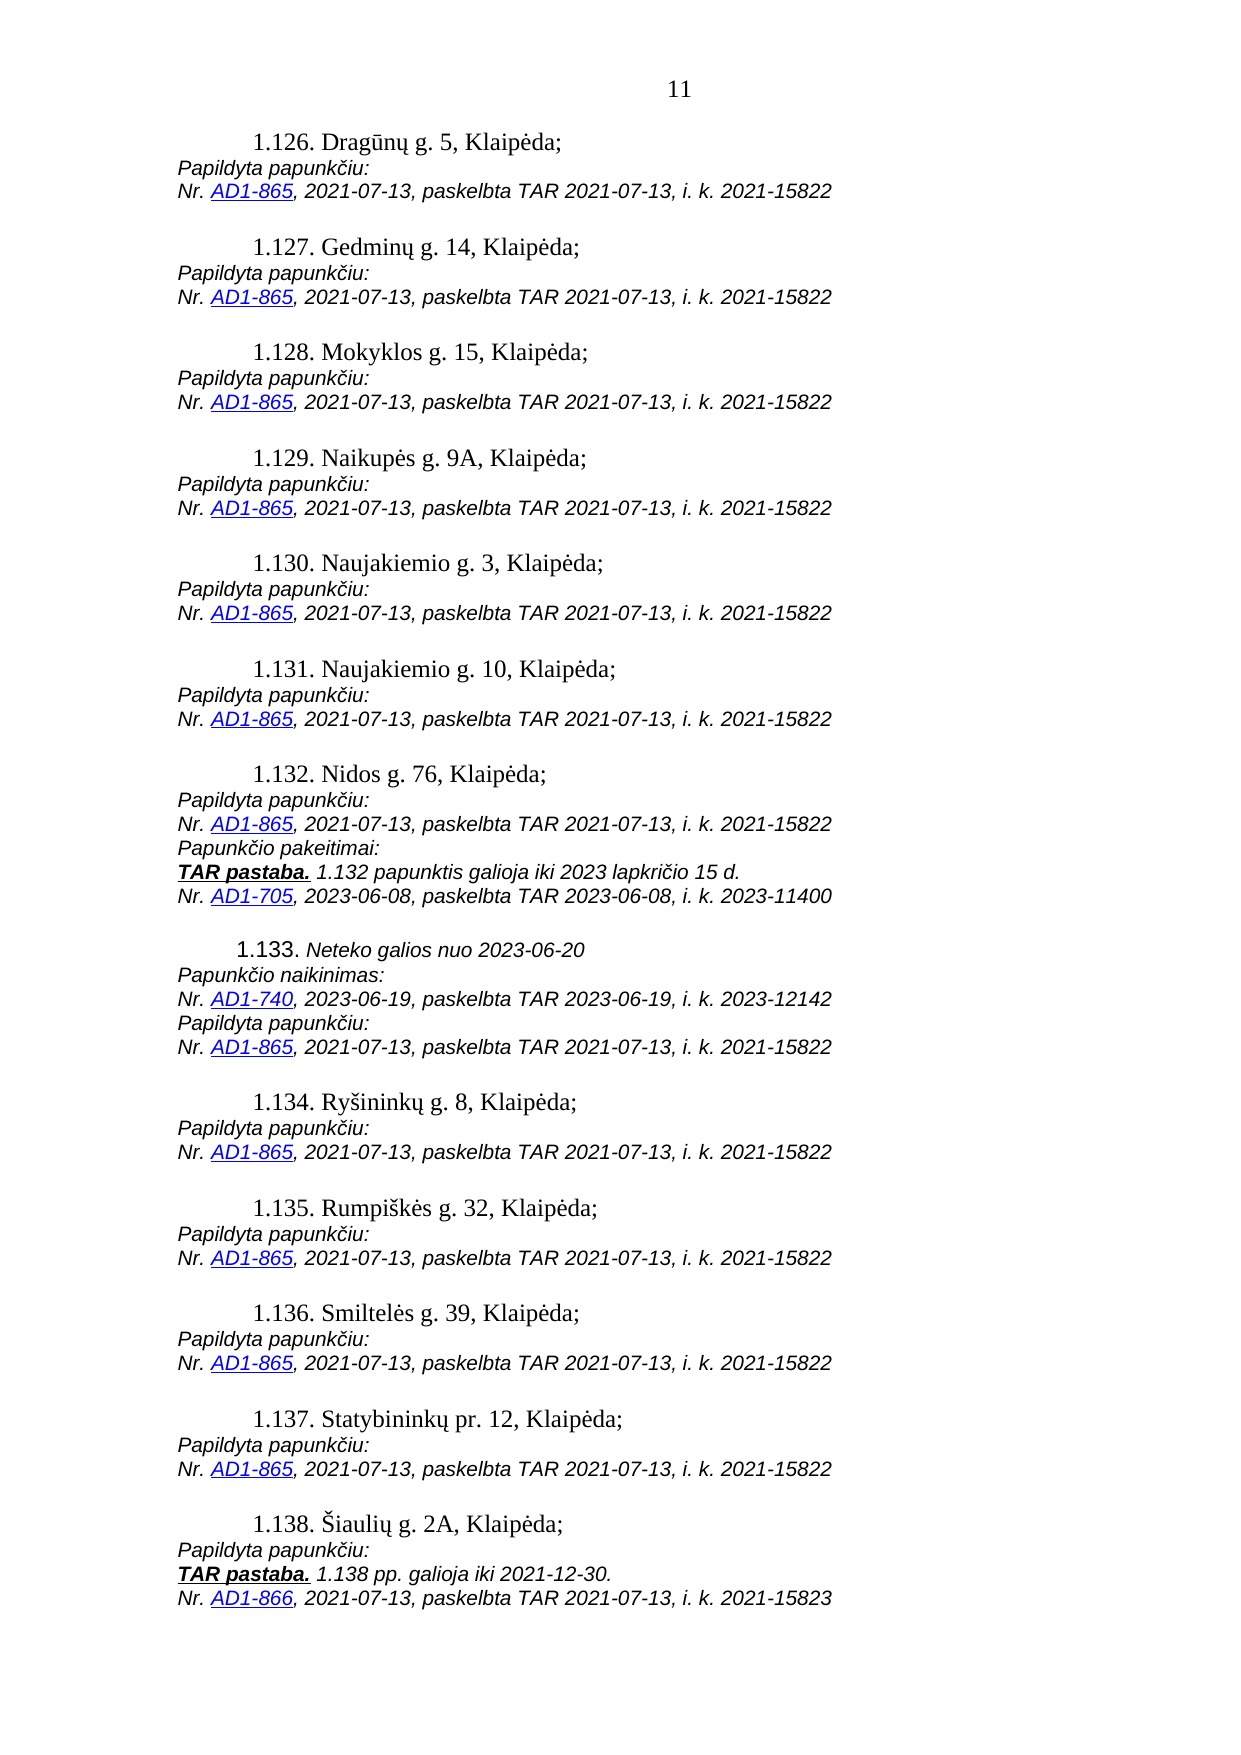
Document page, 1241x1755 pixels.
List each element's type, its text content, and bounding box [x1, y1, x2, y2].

text 1.137. Statybininkų pr. 12, Klaipėda; [177, 1404, 1181, 1432]
text Papunkčio pakeitimai: [177, 836, 1181, 860]
text Nr. AD1-865, 2021-07-13, paskelbta TAR 2021-07-13, i. k. 2021-15822 [177, 1351, 1181, 1375]
text Papildyta papunkčiu: [177, 261, 1181, 285]
text Nr. AD1-705, 2023-06-08, paskelbta TAR 2023-06-08, i. k. 2023-11400 [177, 884, 1181, 908]
text Papildyta papunkčiu: [177, 1538, 1181, 1562]
text Papildyta papunkčiu: [177, 1116, 1181, 1140]
text Nr. AD1-865, 2021-07-13, paskelbta TAR 2021-07-13, i. k. 2021-15822 [177, 1035, 1181, 1059]
text Nr. AD1-865, 2021-07-13, paskelbta TAR 2021-07-13, i. k. 2021-15822 [177, 1456, 1181, 1480]
text Papildyta papunkčiu: [177, 366, 1181, 390]
text TAR pastaba. 1.132 papunktis galioja iki 2023 lapkričio 15 d. [177, 860, 1181, 884]
text 1.128. Mokyklos g. 15, Klaipėda; [177, 337, 1181, 366]
text Nr. AD1-865, 2021-07-13, paskelbta TAR 2021-07-13, i. k. 2021-15822 [177, 601, 1181, 625]
text Nr. AD1-866, 2021-07-13, paskelbta TAR 2021-07-13, i. k. 2021-15823 [177, 1586, 1181, 1610]
text Papildyta papunkčiu: [177, 1222, 1181, 1246]
text Papildyta papunkčiu: [177, 1327, 1181, 1351]
text Papildyta papunkčiu: [177, 155, 1181, 179]
text Nr. AD1-865, 2021-07-13, paskelbta TAR 2021-07-13, i. k. 2021-15822 [177, 285, 1181, 309]
text Papildyta papunkčiu: [177, 788, 1181, 812]
text Nr. AD1-740, 2023-06-19, paskelbta TAR 2023-06-19, i. k. 2023-12142 [177, 987, 1181, 1011]
text Papildyta papunkčiu: [177, 577, 1181, 601]
text 1.130. Naujakiemio g. 3, Klaipėda; [177, 548, 1181, 577]
text 1.127. Gedminų g. 14, Klaipėda; [177, 232, 1181, 261]
text 1.132. Nidos g. 76, Klaipėda; [177, 759, 1181, 788]
text 1.131. Naujakiemio g. 10, Klaipėda; [177, 654, 1181, 682]
text 1.133. Neteko galios nuo 2023-06-20 [177, 936, 1181, 963]
text Papildyta papunkčiu: [177, 472, 1181, 496]
text Nr. AD1-865, 2021-07-13, paskelbta TAR 2021-07-13, i. k. 2021-15822 [177, 496, 1181, 519]
text Papildyta papunkčiu: [177, 1432, 1181, 1456]
text 1.135. Rumpiškės g. 32, Klaipėda; [177, 1193, 1181, 1222]
text Nr. AD1-865, 2021-07-13, paskelbta TAR 2021-07-13, i. k. 2021-15822 [177, 1140, 1181, 1164]
text 1.138. Šiaulių g. 2A, Klaipėda; [177, 1509, 1181, 1538]
text Nr. AD1-865, 2021-07-13, paskelbta TAR 2021-07-13, i. k. 2021-15822 [177, 179, 1181, 203]
text Nr. AD1-865, 2021-07-13, paskelbta TAR 2021-07-13, i. k. 2021-15822 [177, 1246, 1181, 1269]
text 1.126. Dragūnų g. 5, Klaipėda; [177, 127, 1181, 155]
text Papildyta papunkčiu: [177, 1011, 1181, 1035]
text Papildyta papunkčiu: [177, 682, 1181, 706]
text Nr. AD1-865, 2021-07-13, paskelbta TAR 2021-07-13, i. k. 2021-15822 [177, 812, 1181, 836]
text Nr. AD1-865, 2021-07-13, paskelbta TAR 2021-07-13, i. k. 2021-15822 [177, 390, 1181, 414]
text 1.134. Ryšininkų g. 8, Klaipėda; [177, 1087, 1181, 1116]
text TAR pastaba. 1.138 pp. galioja iki 2021-12-30. [177, 1562, 1181, 1586]
text Papunkčio naikinimas: [177, 963, 1181, 987]
text 1.136. Smiltelės g. 39, Klaipėda; [177, 1298, 1181, 1327]
text Nr. AD1-865, 2021-07-13, paskelbta TAR 2021-07-13, i. k. 2021-15822 [177, 706, 1181, 730]
text 1.129. Naikupės g. 9A, Klaipėda; [177, 443, 1181, 472]
